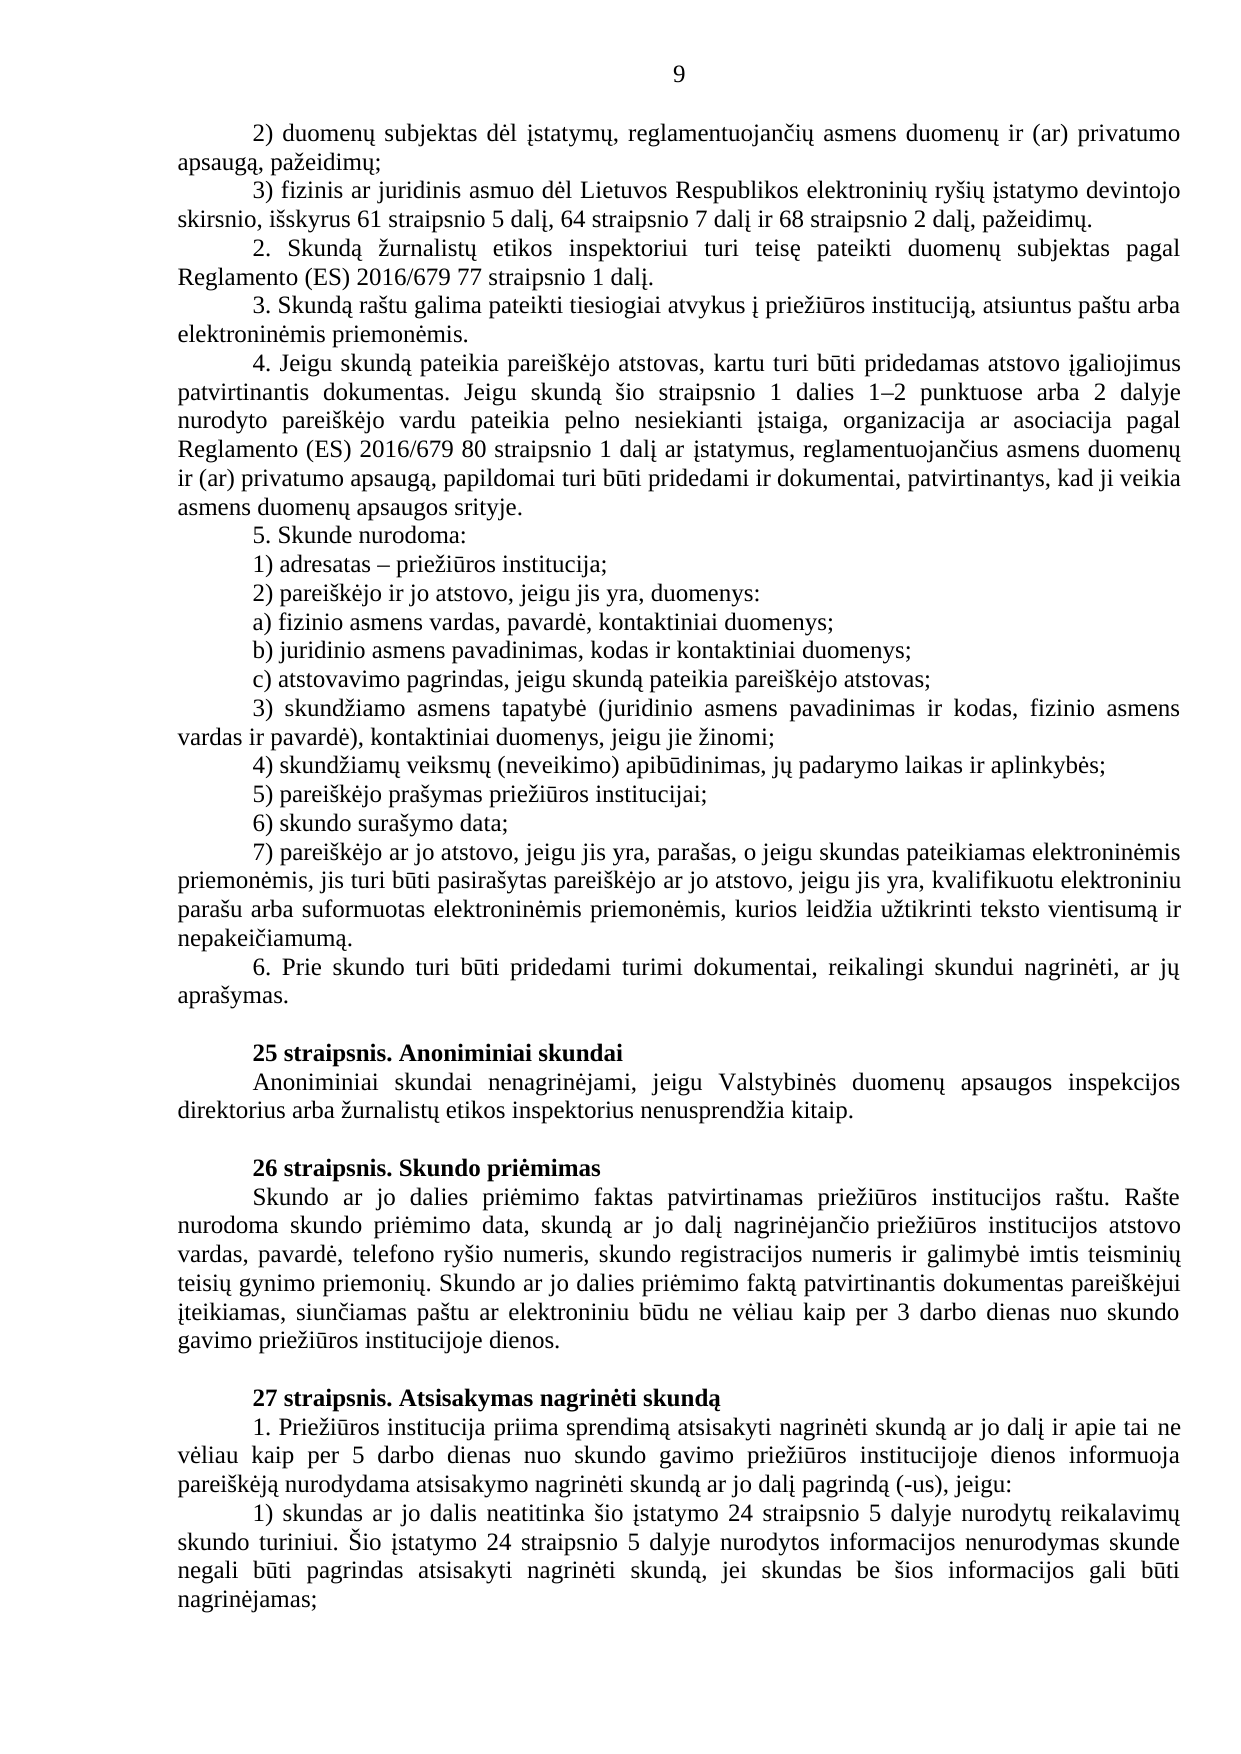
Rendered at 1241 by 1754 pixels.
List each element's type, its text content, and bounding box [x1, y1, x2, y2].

text 4) skundžiamų veiksmų (neveikimo) apibūdinimas, jų padarymo laikas ir aplinkybės; [177, 751, 1181, 779]
text c) atstovavimo pagrindas, jeigu skundą pateikia pareiškėjo atstovas; [177, 664, 1181, 693]
text 6) skundo surašymo data; [177, 808, 1181, 837]
text 27 straipsnis. Atsisakymas nagrinėti skundą [177, 1383, 1181, 1412]
text 26 straipsnis. Skundo priėmimas [177, 1153, 1181, 1182]
text 2) duomenų subjektas dėl įstatymų, reglamentuojančių asmens duomenų ir (ar) privatumo apsaugą, pažeidimų; [177, 118, 1181, 176]
text 3) skundžiamo asmens tapatybė (juridinio asmens pavadinimas ir kodas, fizinio asmens vardas ir pavardė), kontaktiniai duomenys, jeigu jie žinomi; [177, 693, 1181, 751]
text Skundo ar jo dalies priėmimo faktas patvirtinamas priežiūros institucijos raštu. Rašte nurodoma skundo priėmimo data, skundą ar jo dalį nagrinėjančio priežiūros institucijos atstovo vardas, pavardė, telefono ryšio numeris, skundo registracijos numeris ir galimybė imtis teisminių teisių gynimo priemonių. Skundo ar jo dalies priėmimo faktą patvirtinantis dokumentas pareiškėjui įteikiamas, siunčiamas paštu ar elektroniniu būdu ne vėliau kaip per 3 darbo dienas nuo skundo gavimo priežiūros institucijoje dienos. [177, 1182, 1181, 1354]
text b) juridinio asmens pavadinimas, kodas ir kontaktiniai duomenys; [177, 636, 1181, 664]
text Anoniminiai skundai nenagrinėjami, jeigu Valstybinės duomenų apsaugos inspekcijos direktorius arba žurnalistų etikos inspektorius nenusprendžia kitaip. [177, 1067, 1181, 1124]
text 5) pareiškėjo prašymas priežiūros institucijai; [177, 779, 1181, 808]
text 1. Priežiūros institucija priima sprendimą atsisakyti nagrinėti skundą ar jo dalį ir apie tai ne vėliau kaip per 5 darbo dienas nuo skundo gavimo priežiūros institucijoje dienos informuoja pareiškėją nurodydama atsisakymo nagrinėti skundą ar jo dalį pagrindą (-us), jeigu: [177, 1412, 1181, 1498]
text 1) adresatas – priežiūros institucija; [177, 549, 1181, 578]
text 2. Skundą žurnalistų etikos inspektoriui turi teisę pateikti duomenų subjektas pagal Reglamento (ES) 2016/679 77 straipsnio 1 dalį. [177, 233, 1181, 291]
text 25 straipsnis. Anoniminiai skundai [177, 1038, 1181, 1067]
text 6. Prie skundo turi būti pridedami turimi dokumentai, reikalingi skundui nagrinėti, ar jų aprašymas. [177, 952, 1181, 1009]
text a) fizinio asmens vardas, pavardė, kontaktiniai duomenys; [177, 607, 1181, 636]
text 5. Skunde nurodoma: [177, 521, 1181, 549]
text 4. Jeigu skundą pateikia pareiškėjo atstovas, kartu turi būti pridedamas atstovo įgaliojimus patvirtinantis dokumentas. Jeigu skundą šio straipsnio 1 dalies 1–2 punktuose arba 2 dalyje nurodyto pareiškėjo vardu pateikia pelno nesiekianti įstaiga, organizacija ar asociacija pagal Reglamento (ES) 2016/679 80 straipsnio 1 dalį ar įstatymus, reglamentuojančius asmens duomenų ir (ar) privatumo apsaugą, papildomai turi būti pridedami ir dokumentai, patvirtinantys, kad ji veikia asmens duomenų apsaugos srityje. [177, 348, 1181, 521]
text 7) pareiškėjo ar jo atstovo, jeigu jis yra, parašas, o jeigu skundas pateikiamas elektroninėmis priemonėmis, jis turi būti pasirašytas pareiškėjo ar jo atstovo, jeigu jis yra, kvalifikuotu elektroniniu parašu arba suformuotas elektroninėmis priemonėmis, kurios leidžia užtikrinti teksto vientisumą ir nepakeičiamumą. [177, 837, 1181, 952]
text 3. Skundą raštu galima pateikti tiesiogiai atvykus į priežiūros instituciją, atsiuntus paštu arba elektroninėmis priemonėmis. [177, 291, 1181, 348]
text 2) pareiškėjo ir jo atstovo, jeigu jis yra, duomenys: [177, 578, 1181, 607]
text 1) skundas ar jo dalis neatitinka šio įstatymo 24 straipsnio 5 dalyje nurodytų reikalavimų skundo turiniui. Šio įstatymo 24 straipsnio 5 dalyje nurodytos informacijos nenurodymas skunde negali būti pagrindas atsisakyti nagrinėti skundą, jei skundas be šios informacijos gali būti nagrinėjamas; [177, 1498, 1181, 1613]
text 3) fizinis ar juridinis asmuo dėl Lietuvos Respublikos elektroninių ryšių įstatymo devintojo skirsnio, išskyrus 61 straipsnio 5 dalį, 64 straipsnio 7 dalį ir 68 straipsnio 2 dalį, pažeidimų. [177, 176, 1181, 233]
